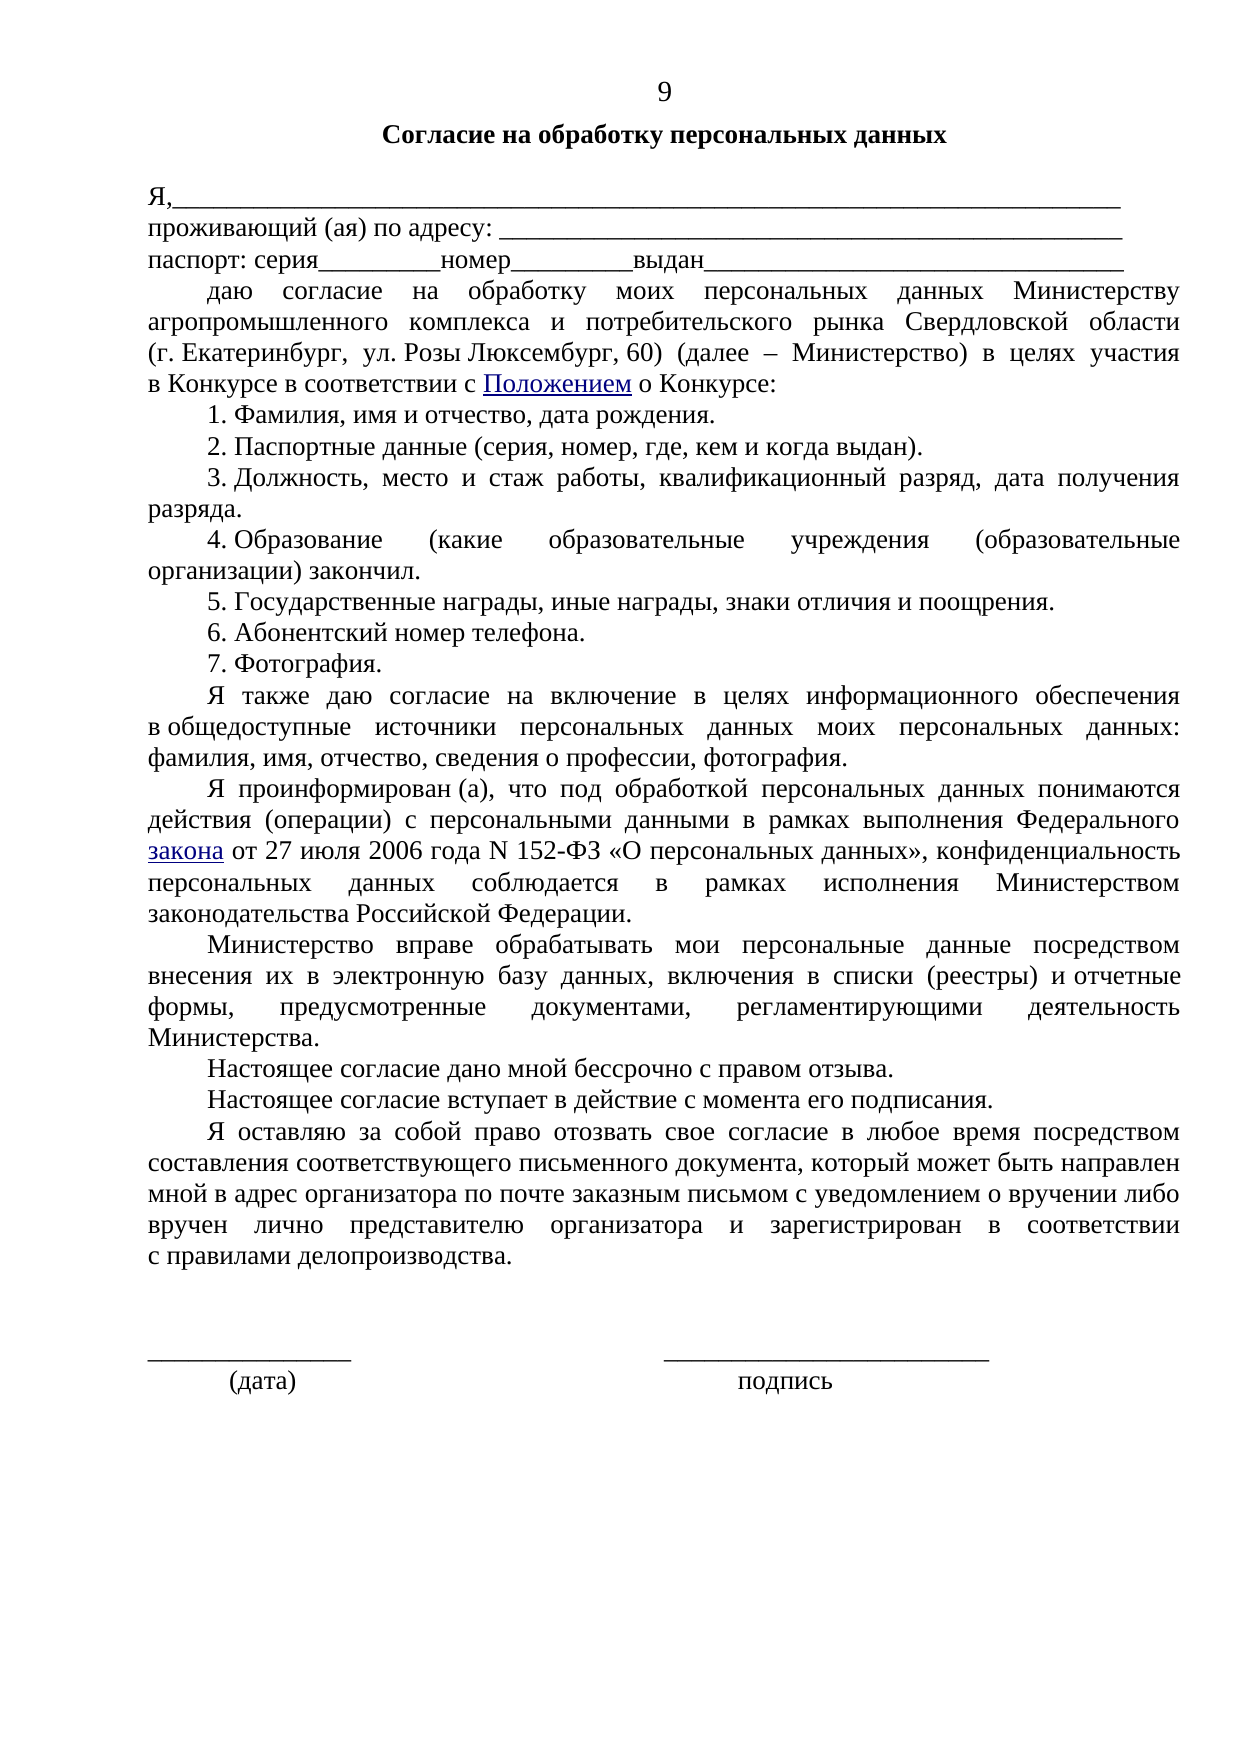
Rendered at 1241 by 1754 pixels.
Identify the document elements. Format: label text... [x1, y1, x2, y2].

text Министерство вправе обрабатывать мои персональные данные посредством внесения их в электронную базу данных, включения в списки (реестры) и отчетные формы, предусмотренные документами, регламентирующими деятельность Министерства. [148, 928, 1181, 1052]
text Я также даю согласие на включение в целях информационного обеспечения в общедоступные источники персональных данных моих персональных данных: фамилия, имя, отчество, сведения о профессии, фотография. [148, 679, 1181, 772]
text Я оставляю за собой право отозвать свое согласие в любое время посредством составления соответствующего письменного документа, который может быть направлен мной в адрес организатора по почте заказным письмом с уведомлением о вручении либо вручен лично представителю организатора и зарегистрирован в соответствии с правилами делопроизводства. [148, 1115, 1181, 1271]
text 2. Паспортные данные (серия, номер, где, кем и когда выдан). [148, 429, 1181, 461]
text Я,______________________________________________________________________ [148, 180, 1181, 212]
text (дата) подпись [148, 1364, 1181, 1395]
text 4. Образование (какие образовательные учреждения (образовательные организации) закончил. [148, 523, 1181, 585]
text 3. Должность, место и стаж работы, квалификационный разряд, дата получения разряда. [148, 461, 1181, 523]
text паспорт: серия_________номер_________выдан_______________________________ [148, 243, 1181, 274]
text Настоящее согласие дано мной бессрочно с правом отзыва. [148, 1052, 1181, 1084]
text Я проинформирован (а), что под обработкой персональных данных понимаются действия (операции) с персональными данными в рамках выполнения Федерального закона от 27 июля 2006 года N 152-ФЗ «О персональных данных», конфиденциальность персональных данных соблюдается в рамках исполнения Министерством законодательства Российской Федерации. [148, 772, 1181, 928]
text 7. Фотография. [148, 648, 1181, 679]
text 6. Абонентский номер телефона. [148, 616, 1181, 648]
text 5. Государственные награды, иные награды, знаки отличия и поощрения. [148, 585, 1181, 616]
text 1. Фамилия, имя и отчество, дата рождения. [148, 398, 1181, 429]
text Настоящее согласие вступает в действие с момента его подписания. [148, 1084, 1181, 1115]
text проживающий (ая) по адресу: ______________________________________________ [148, 212, 1181, 243]
text Согласие на обработку персональных данных [148, 118, 1181, 149]
text даю согласие на обработку моих персональных данных Министерству агропромышленного комплекса и потребительского рынка Свердловской области (г. Екатеринбург, ул. Розы Люксембург, 60) (далее – Министерство) в целях участия в Конкурсе в соответствии с Положением о Конкурсе: [148, 274, 1181, 398]
text _______________ ________________________ [148, 1333, 1181, 1364]
